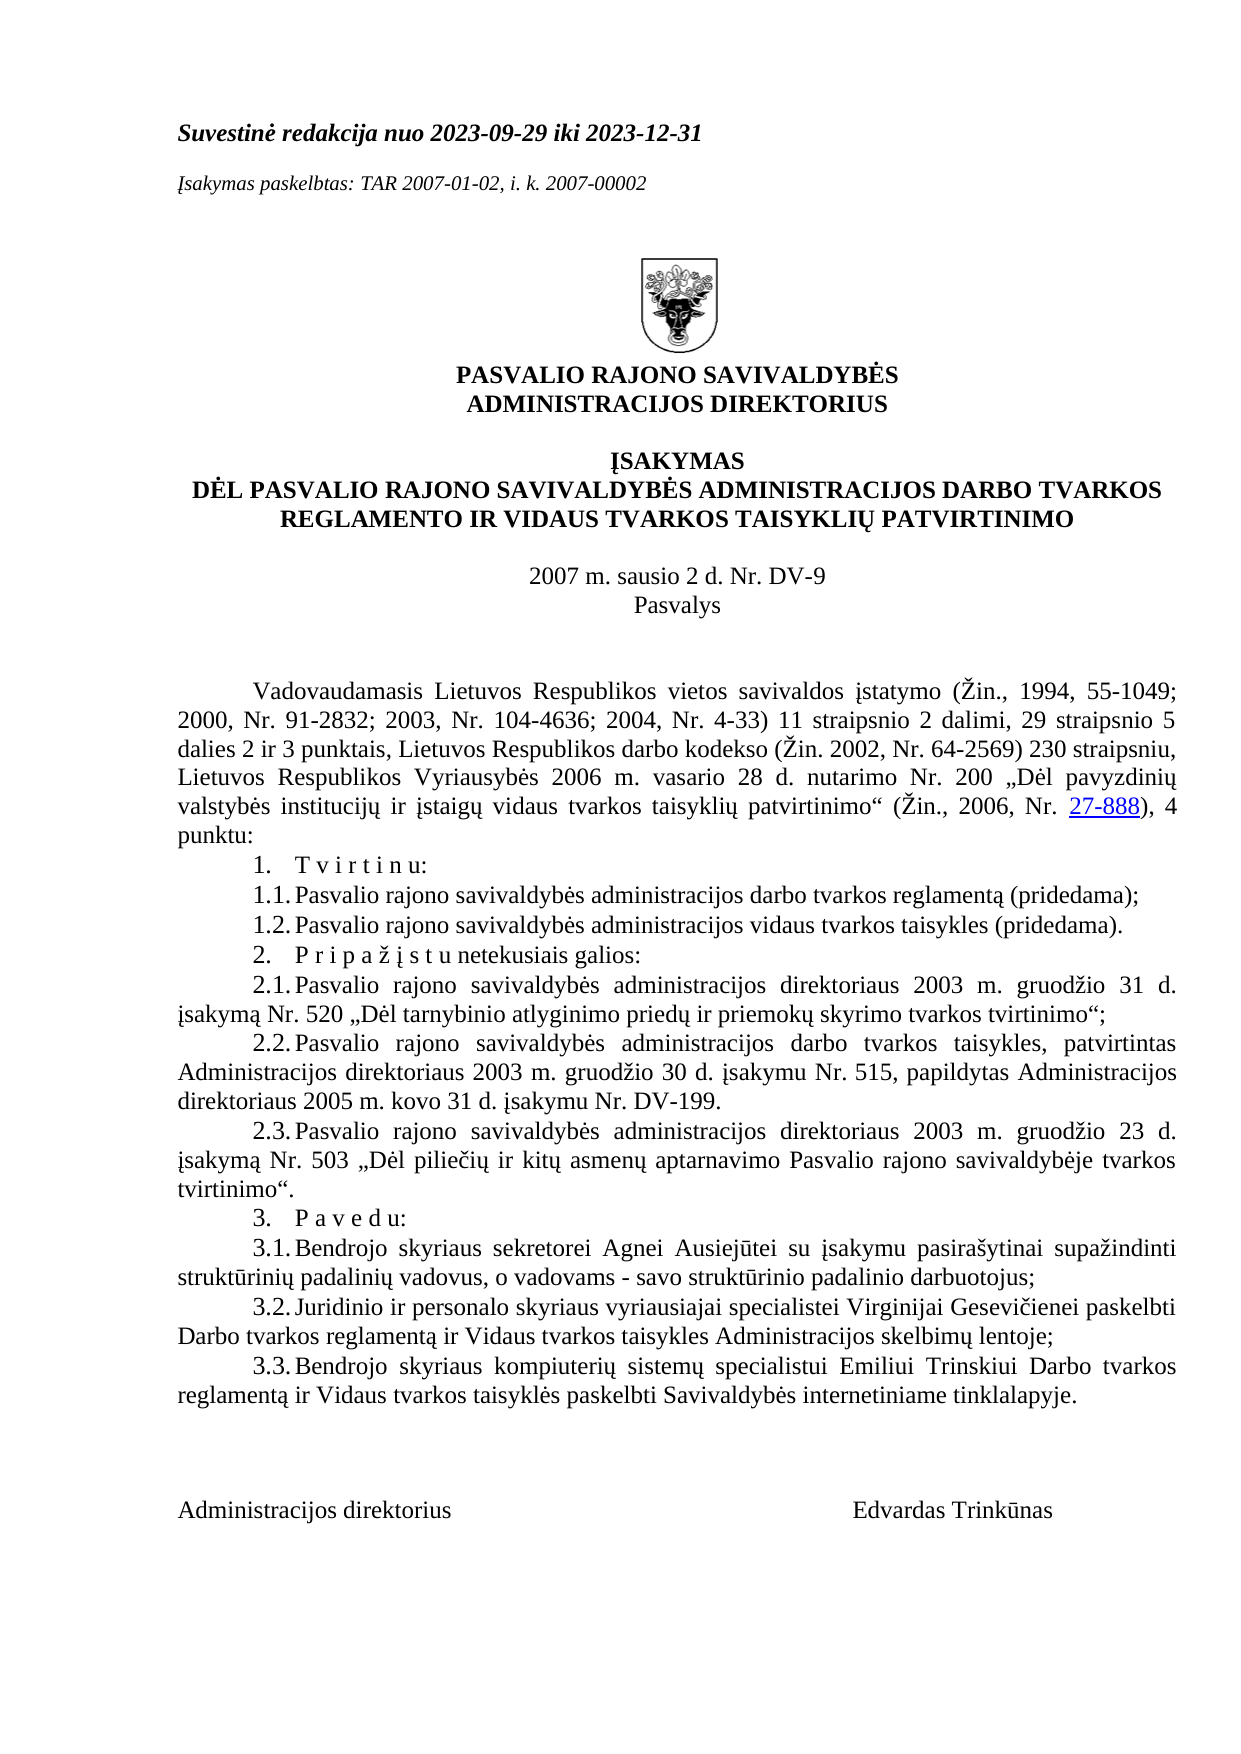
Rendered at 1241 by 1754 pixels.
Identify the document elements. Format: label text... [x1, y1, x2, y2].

text 3.1. Bendrojo skyriaus sekretorei Agnei Ausiejūtei su įsakymu pasirašytinai supažindinti struktūrinių padalinių vadovus, o vadovams - savo struktūrinio padalinio darbuotojus; [177, 1232, 1177, 1291]
text 1. T v i r t i n u: [177, 849, 1177, 879]
text Įsakymas paskelbtas: TAR 2007-01-02, i. k. 2007-00002 [177, 171, 1181, 195]
text 2. P r i p a ž į s t u netekusiais galios: [177, 939, 1177, 969]
text Administracijos direktorius Edvardas Trinkūnas [177, 1495, 1177, 1524]
text Vadovaudamasis Lietuvos Respublikos vietos savivaldos įstatymo (Žin., 1994, 55-1049; 2000, Nr. 91-2832; 2003, Nr. 104-4636; 2004, Nr. 4-33) 11 straipsnio 2 dalimi, 29 straipsnio 5 dalies 2 ir 3 punktais, Lietuvos Respublikos darbo kodekso (Žin. 2002, Nr. 64-2569) 230 straipsniu, Lietuvos Respublikos Vyriausybės 2006 m. vasario 28 d. nutarimo Nr. 200 „Dėl pavyzdinių valstybės institucijų ir įstaigų vidaus tvarkos taisyklių patvirtinimo“ (Žin., 2006, Nr. 27-888), 4 punktu: [177, 676, 1177, 849]
text 2.1. Pasvalio rajono savivaldybės administracijos direktoriaus 2003 m. gruodžio 31 d. įsakymą Nr. 520 „Dėl tarnybinio atlyginimo priedų ir priemokų skyrimo tvarkos tvirtinimo“; [177, 969, 1177, 1027]
text 2.3. Pasvalio rajono savivaldybės administracijos direktoriaus 2003 m. gruodžio 23 d. įsakymą Nr. 503 „Dėl piliečių ir kitų asmenų aptarnavimo Pasvalio rajono savivaldybėje tvarkos tvirtinimo“. [177, 1115, 1177, 1202]
text 3. P a v e d u: [177, 1202, 1177, 1232]
text 3.3. Bendrojo skyriaus kompiuterių sistemų specialistui Emiliui Trinskiui Darbo tvarkos reglamentą ir Vidaus tvarkos taisyklės paskelbti Savivaldybės internetiniame tinklalapyje. [177, 1350, 1177, 1409]
text Suvestinė redakcija nuo 2023-09-29 iki 2023-12-31 [177, 118, 1181, 147]
text DĖL PASVALIO RAJONO SAVIVALDYBĖS ADMINISTRACIJOS DARBO TVARKOS REGLAMENTO IR VIDAUS TVARKOS TAISYKLIŲ PATVIRTINIMO [177, 475, 1177, 532]
text 1.1. Pasvalio rajono savivaldybės administracijos darbo tvarkos reglamentą (pridedama); [177, 879, 1177, 909]
text PASVALIO RAJONO SAVIVALDYBĖS [177, 360, 1177, 389]
text ADMINISTRACIJOS DIREKTORIUS [177, 389, 1177, 417]
text Pasvalys [177, 590, 1177, 619]
text 1.2. Pasvalio rajono savivaldybės administracijos vidaus tvarkos taisykles (pridedama). [177, 909, 1177, 939]
text 2007 m. sausio 2 d. Nr. DV-9 [177, 561, 1177, 590]
text 2.2. Pasvalio rajono savivaldybės administracijos darbo tvarkos taisykles, patvirtintas Administracijos direktoriaus 2003 m. gruodžio 30 d. įsakymu Nr. 515, papildytas Administracijos direktoriaus 2005 m. kovo 31 d. įsakymu Nr. DV-199. [177, 1027, 1177, 1115]
text 3.2. Juridinio ir personalo skyriaus vyriausiajai specialistei Virginijai Gesevičienei paskelbti Darbo tvarkos reglamentą ir Vidaus tvarkos taisykles Administracijos skelbimų lentoje; [177, 1291, 1177, 1350]
text ĮSAKYMAS [177, 446, 1177, 475]
